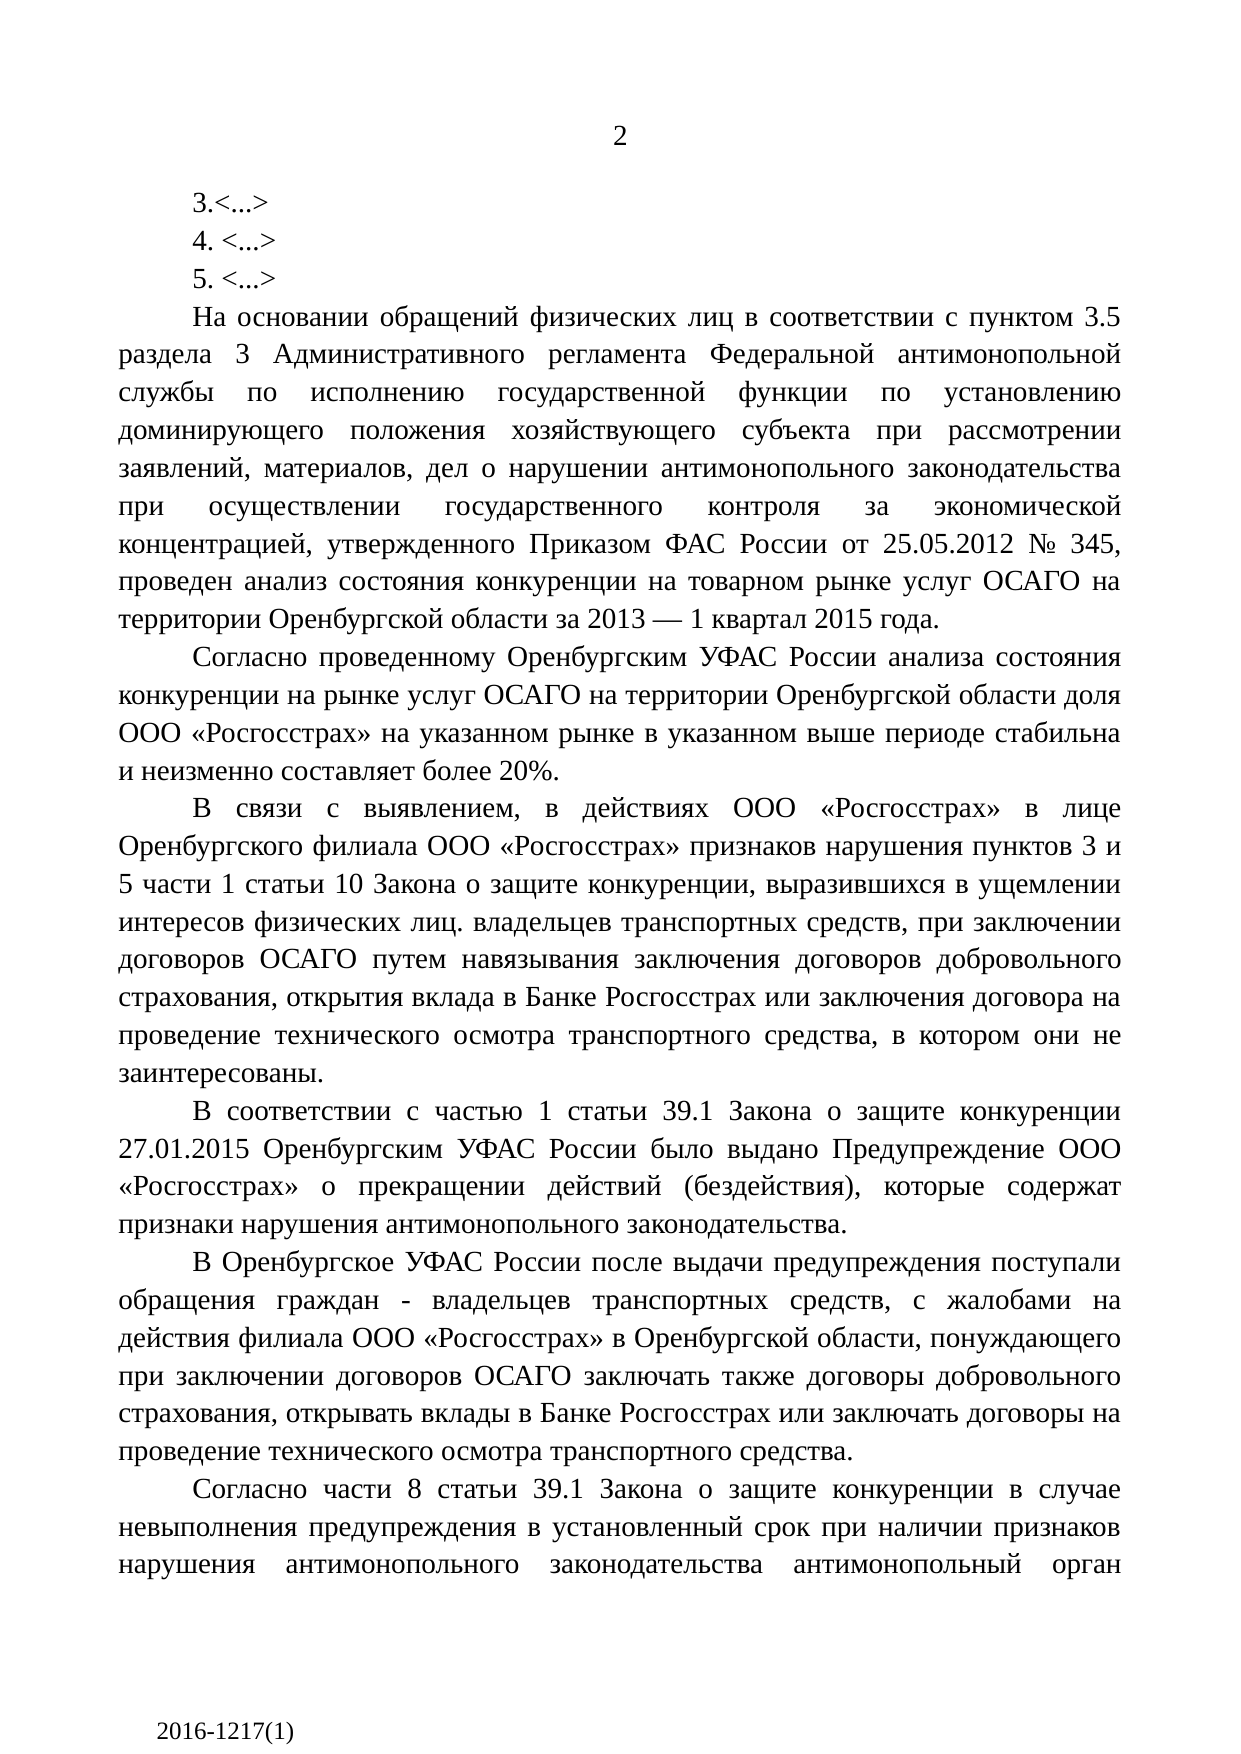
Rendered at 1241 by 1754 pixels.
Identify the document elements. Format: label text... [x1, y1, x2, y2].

text В соответствии с частью 1 статьи 39.1 Закона о защите конкуренции 27.01.2015 Оренбургским УФАС России было выдано Предупреждение ООО «Росгосстрах» о прекращении действий (бездействия), которые содержат признаки нарушения антимонопольного законодательства. [118, 1089, 1122, 1240]
text На основании обращений физических лиц в соответствии с пунктом 3.5 раздела 3 Административного регламента Федеральной антимонопольной службы по исполнению государственной функции по установлению доминирующего положения хозяйствующего субъекта при рассмотрении заявлений, материалов, дел о нарушении антимонопольного законодательства при осуществлении государственного контроля за экономической концентрацией, утвержденного Приказом ФАС России от 25.05.2012 № 345, проведен анализ состояния конкуренции на товарном рынке услуг ОСАГО на территории Оренбургской области за 2013 — 1 квартал 2015 года. [118, 294, 1122, 635]
text В связи с выявлением, в действиях ООО «Росгосстрах» в лице Оренбургского филиала ООО «Росгосстрах» признаков нарушения пунктов 3 и 5 части 1 статьи 10 Закона о защите конкуренции, выразившихся в ущемлении интересов физических лиц. владельцев транспортных средств, при заключении договоров ОСАГО путем навязывания заключения договоров добровольного страхования, открытия вклада в Банке Росгосстрах или заключения договора на проведение технического осмотра транспортного средства, в котором они не заинтересованы. [118, 786, 1122, 1089]
text В Оренбургское УФАС России после выдачи предупреждения поступали обращения граждан - владельцев транспортных средств, с жалобами на действия филиала ООО «Росгосстрах» в Оренбургской области, понуждающего при заключении договоров ОСАГО заключать также договоры добровольного страхования, открывать вклады в Банке Росгосстрах или заключать договоры на проведение технического осмотра транспортного средства. [118, 1240, 1122, 1467]
text Согласно проведенному Оренбургским УФАС России анализа состояния конкуренции на рынке услуг ОСАГО на территории Оренбургской области доля ООО «Росгосстрах» на указанном рынке в указанном выше периоде стабильна и неизменно составляет более 20%. [118, 635, 1122, 786]
text 3.<...> [118, 181, 1122, 219]
text 5. <...> [118, 257, 1122, 294]
text Согласно части 8 статьи 39.1 Закона о защите конкуренции в случае невыполнения предупреждения в установленный срок при наличии признаков нарушения антимонопольного законодательства антимонопольный орган [118, 1467, 1122, 1580]
text 4. <...> [118, 219, 1122, 257]
